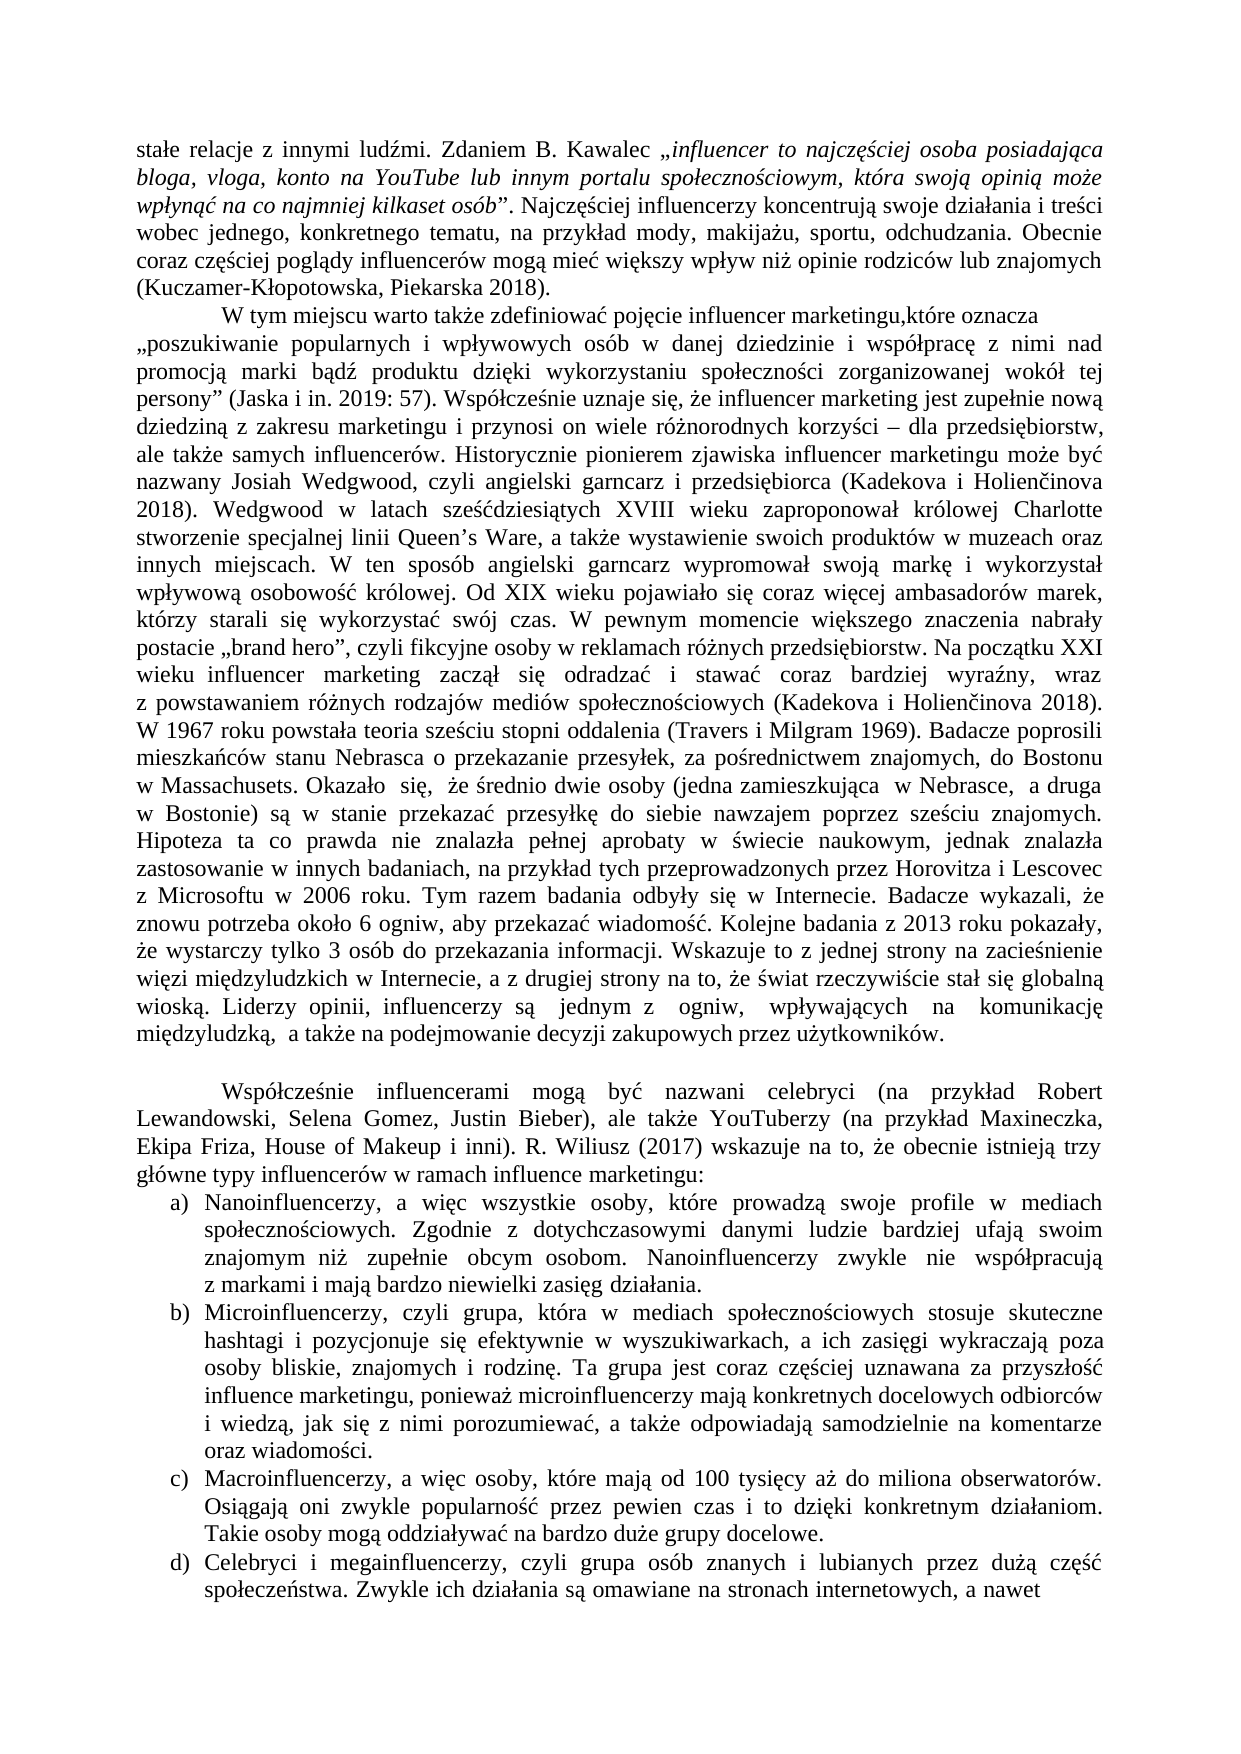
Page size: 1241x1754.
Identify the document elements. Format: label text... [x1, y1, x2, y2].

text stałe relacje z innymi ludźmi. Zdaniem B. Kawalec „influencer to najczęściej osoba posiadająca bloga, vloga, konto na YouTube lub innym portalu społecznościowym, która swoją opinią może wpłynąć na co najmniej kilkaset osób”. Najczęściej influencerzy koncentrują swoje działania i treści wobec jednego, konkretnego tematu, na przykład mody, makijażu, sportu, odchudzania. Obecnie coraz częściej poglądy influencerów mogą mieć większy wpływ niż opinie rodziców lub znajomych (Kuczamer-Kłopotowska, Piekarska 2018). [136, 135, 1104, 301]
text W tym miejscu warto także zdefiniować pojęcie influencer marketingu,które oznacza [221, 302, 1115, 329]
text „poszukiwanie popularnych i wpływowych osób w danej dziedzinie i współpracę z nimi nad promocją marki bądź produktu dzięki wykorzystaniu społeczności zorganizowanej wokół tej persony” (Jaska i in. 2019: 57). Współcześnie uznaje się, że influencer marketing jest zupełnie nową dziedziną z zakresu marketingu i przynosi on wiele różnorodnych korzyści – dla przedsiębiorstw, ale także samych influencerów. Historycznie pionierem zjawiska influencer marketingu może być nazwany Josiah Wedgwood, czyli angielski garncarz i przedsiębiorca (Kadekova i Holienčinova 2018). Wedgwood w latach sześćdziesiątych XVIII wieku zaproponował królowej Charlotte stworzenie specjalnej linii Queen’s Ware, a także wystawienie swoich produktów w muzeach oraz innych miejscach. W ten sposób angielski garncarz wypromował swoją markę i wykorzystał wpływową osobowość królowej. Od XIX wieku pojawiało się coraz więcej ambasadorów marek, którzy starali się wykorzystać swój czas. W pewnym momencie większego znaczenia nabrały postacie „brand hero”, czyli fikcyjne osoby w reklamach różnych przedsiębiorstw. Na początku XXI wieku influencer marketing zaczął się odradzać i stawać coraz bardziej wyraźny, wraz z powstawaniem różnych rodzajów mediów społecznościowych (Kadekova i Holienčinova 2018). W 1967 roku powstała teoria sześciu stopni oddalenia (Travers i Milgram 1969). Badacze poprosili mieszkańców stanu Nebrasca o przekazanie przesyłek, za pośrednictwem znajomych, do Bostonu w Massachusets. Okazało się, że średnio dwie osoby (jedna zamieszkująca w Nebrasce, a druga w Bostonie) są w stanie przekazać przesyłkę do siebie nawzajem poprzez sześciu znajomych. Hipoteza ta co prawda nie znalazła pełnej aprobaty w świecie naukowym, jednak znalazła zastosowanie w innych badaniach, na przykład tych przeprowadzonych przez Horovitza i Lescovec z Microsoftu w 2006 roku. Tym razem badania odbyły się w Internecie. Badacze wykazali, że znowu potrzeba około 6 ogniw, aby przekazać wiadomość. Kolejne badania z 2013 roku pokazały, że wystarczy tylko 3 osób do przekazania informacji. Wskazuje to z jednej strony na zacieśnienie więzi międzyludzkich w Internecie, a z drugiej strony na to, że świat rzeczywiście stał się globalną wioską. Liderzy opinii, influencerzy są jednym z ogniw, wpływających na komunikację międzyludzką, a także na podejmowanie decyzji zakupowych przez użytkowników. [136, 329, 1104, 1047]
list Microinfluencerzy, czyli grupa, która w mediach społecznościowych stosuje skuteczne hashtagi i pozycjonuje się efektywnie w wyszukiwarkach, a ich zasięgi wykraczają poza osoby bliskie, znajomych i rodzinę. Ta grupa jest coraz częściej uznawana za przyszłość influence marketingu, ponieważ microinfluencerzy mają konkretnych docelowych odbiorców i wiedzą, jak się z nimi porozumiewać, a także odpowiadają samodzielnie na komentarze oraz wiadomości. [170, 1298, 1104, 1464]
list Nanoinfluencerzy, a więc wszystkie osoby, które prowadzą swoje profile w mediach społecznościowych. Zgodnie z dotychczasowymi danymi ludzie bardziej ufają swoim znajomym niż zupełnie obcym osobom. Nanoinfluencerzy zwykle nie współpracują z markami i mają bardzo niewielki zasięg działania. [170, 1187, 1104, 1298]
list Macroinfluencerzy, a więc osoby, które mają od 100 tysięcy aż do miliona obserwatorów. Osiągają oni zwykle popularność przez pewien czas i to dzięki konkretnym działaniom. Takie osoby mogą oddziaływać na bardzo duże grupy docelowe. [170, 1464, 1103, 1547]
text Współcześnie influencerami mogą być nazwani celebryci (na przykład Robert Lewandowski, Selena Gomez, Justin Bieber), ale także YouTuberzy (na przykład Maxineczka, Ekipa Friza, House of Makeup i inni). R. Wiliusz (2017) wskazuje na to, że obecnie istnieją trzy główne typy influencerów w ramach influence marketingu: [136, 1077, 1104, 1187]
list Celebryci i megainfluencerzy, czyli grupa osób znanych i lubianych przez dużą część społeczeństwa. Zwykle ich działania są omawiane na stronach internetowych, a nawet [170, 1547, 1103, 1603]
